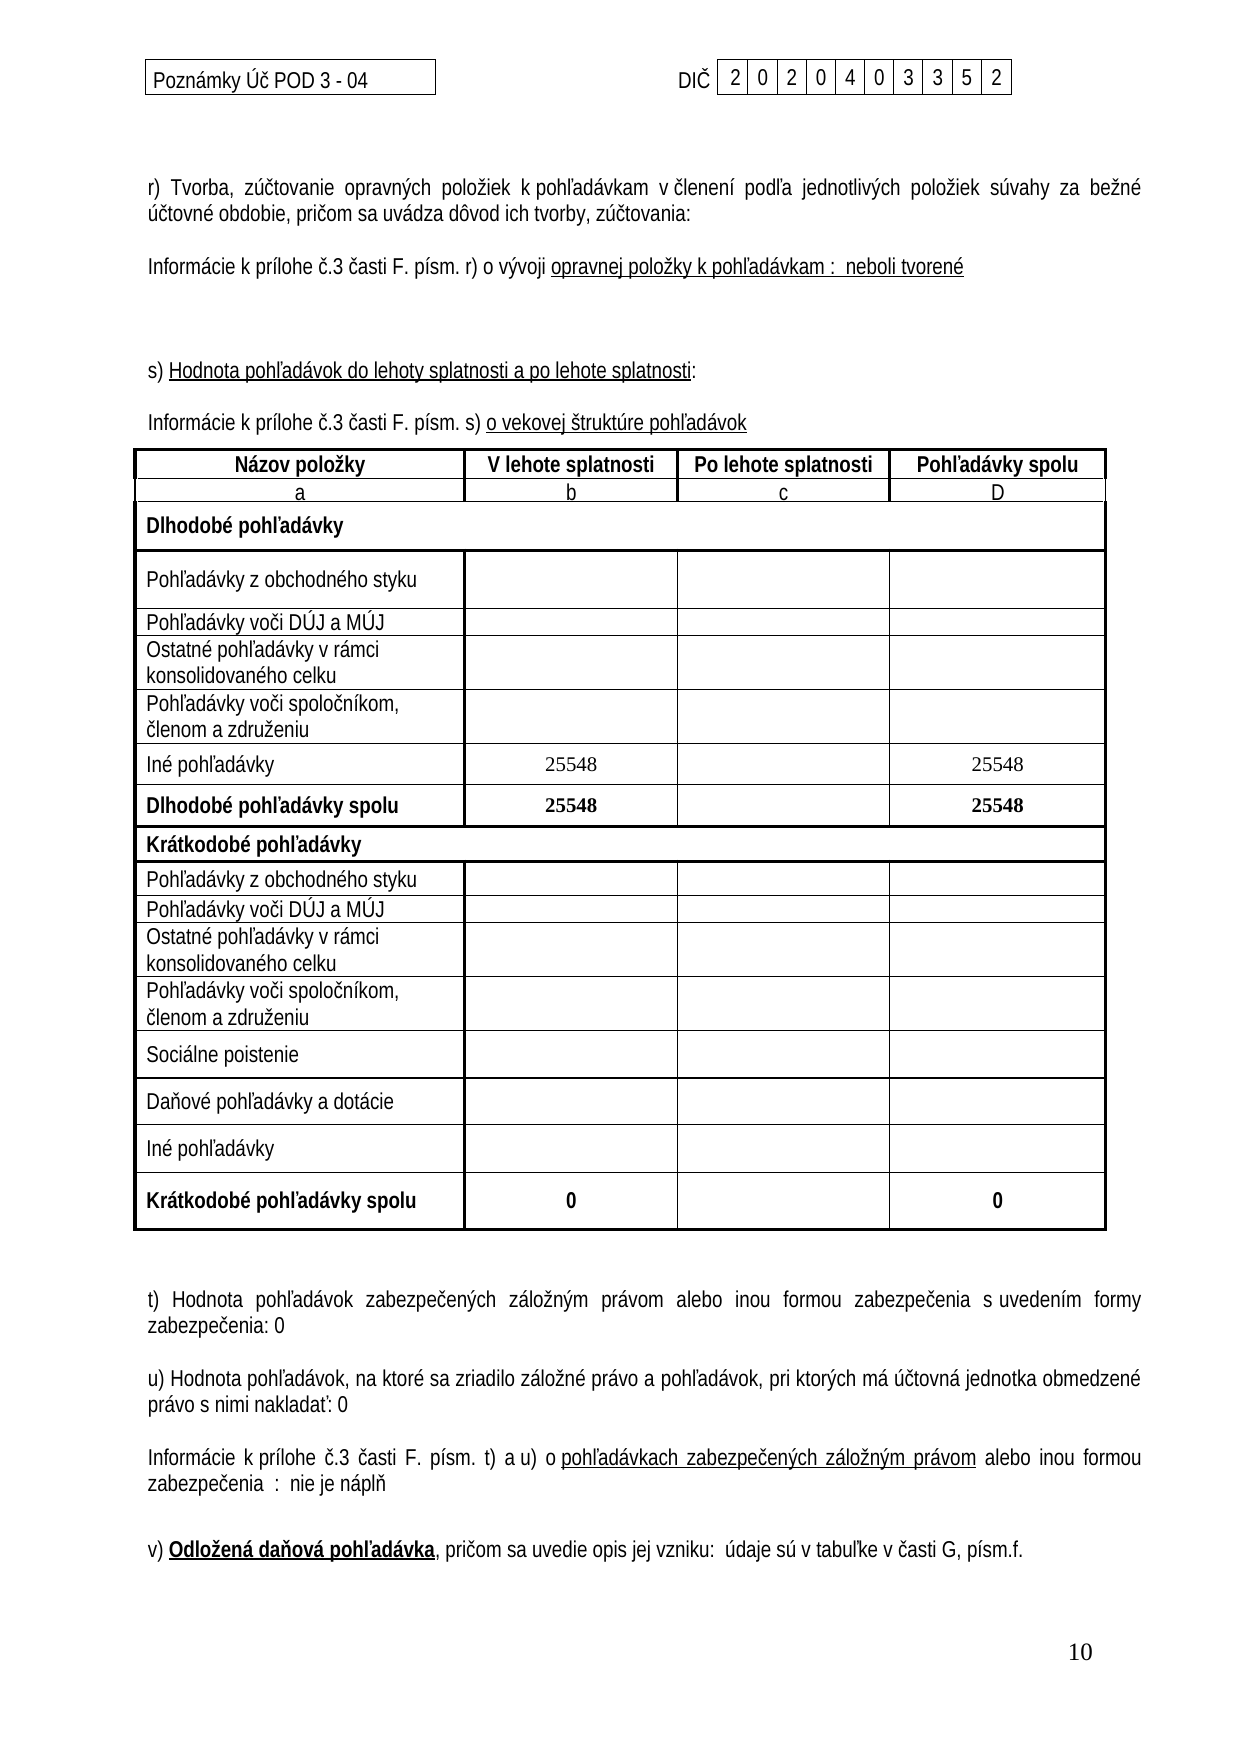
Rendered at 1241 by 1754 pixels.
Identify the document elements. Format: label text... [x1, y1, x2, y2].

table_cell [890, 977, 1104, 1030]
text t) Hodnota pohľadávok zabezpečených záložným právom alebo inou formou zabezpečenia s uvedením formy zabezpečenia: 0 [148, 1286, 1141, 1339]
table_cell [466, 1031, 677, 1077]
table_cell Pohľadávky voči DÚJ a MÚJ [137, 896, 463, 922]
table_header Po lehote splatnosti [679, 451, 888, 478]
text r) Tvorba, zúčtovanie opravných položiek k pohľadávkam v členení podľa jednotlivých položiek súvahy za bežné účtovné obdobie, pričom sa uvádza dôvod ich tvorby, zúčtovania: [148, 174, 1141, 227]
table_cell [678, 690, 889, 742]
table_cell 25548 [466, 744, 677, 784]
table_cell Dlhodobé pohľadávky [137, 501, 1104, 548]
table_cell Dlhodobé pohľadávky spolu [137, 785, 463, 825]
table_cell [466, 552, 677, 608]
table_cell 25548 [890, 744, 1104, 784]
text Informácie k prílohe č.3 časti F. písm. s) o vekovej štruktúre pohľadávok [148, 409, 1142, 436]
table_cell Pohľadávky voči DÚJ a MÚJ [137, 609, 463, 635]
table_cell a [136, 479, 463, 501]
table_cell [466, 636, 677, 689]
table_cell Daňové pohľadávky a dotácie [137, 1079, 463, 1124]
table_cell b [466, 479, 676, 501]
table_cell Pohľadávky voči spoločníkom, členom a združeniu [137, 977, 463, 1030]
table_cell [890, 923, 1104, 976]
table_cell [466, 1079, 677, 1124]
table_cell Iné pohľadávky [137, 744, 463, 784]
table_cell [466, 609, 677, 635]
table_cell [890, 1031, 1104, 1077]
table_cell Krátkodobé pohľadávky [137, 828, 1104, 859]
table_cell [678, 1079, 889, 1124]
table_cell [466, 896, 677, 922]
text u) Hodnota pohľadávok, na ktoré sa zriadilo záložné právo a pohľadávok, pri ktorých má účtovná jednotka obmedzené právo s nimi nakladať: 0 [148, 1365, 1141, 1418]
text Informácie k prílohe č.3 časti F. písm. r) o vývoji opravnej položky k pohľadávkam : neboli tvorené [148, 253, 1142, 279]
table_cell c [679, 479, 888, 501]
table_cell 25548 [890, 785, 1104, 825]
table_cell [678, 923, 889, 976]
table_cell D [891, 478, 1105, 501]
table_cell [466, 977, 677, 1030]
table_cell [466, 923, 677, 976]
table_cell Ostatné pohľadávky v rámci konsolidovaného celku [137, 923, 463, 976]
table_cell [890, 1125, 1104, 1172]
text Informácie k prílohe č.3 časti F. písm. t) a u) o pohľadávkach zabezpečených záložným právom alebo inou formou zabezpečenia : nie je náplň [148, 1444, 1142, 1497]
table_cell 25548 [466, 785, 677, 825]
table_header V lehote splatnosti [466, 451, 676, 478]
table_header Názov položky [137, 451, 463, 478]
table_cell [678, 1125, 889, 1172]
table_cell [890, 863, 1104, 895]
table_header Pohľadávky spolu [891, 451, 1104, 478]
table_cell 0 [890, 1173, 1104, 1228]
table_cell [678, 744, 889, 784]
table_cell 0 [466, 1173, 677, 1228]
table_cell [678, 977, 889, 1030]
table_cell [678, 636, 889, 689]
text s) Hodnota pohľadávok do lehoty splatnosti a po lehote splatnosti: [148, 357, 1141, 383]
table_cell [678, 1173, 889, 1228]
table_cell Pohľadávky voči spoločníkom, členom a združeniu [137, 690, 463, 742]
table_cell [678, 552, 889, 608]
table_cell [466, 1125, 677, 1172]
table_cell [890, 896, 1104, 922]
table_cell Sociálne poistenie [137, 1031, 463, 1077]
table_cell [890, 636, 1104, 689]
table_cell [466, 863, 677, 895]
table_cell [890, 552, 1104, 608]
table_cell [890, 609, 1104, 635]
table_cell Ostatné pohľadávky v rámci konsolidovaného celku [137, 636, 463, 689]
table_cell Pohľadávky z obchodného styku [137, 863, 463, 895]
table_cell Pohľadávky z obchodného styku [137, 552, 463, 608]
table_cell [678, 609, 889, 635]
table_cell [678, 863, 889, 895]
table_cell [678, 1031, 889, 1077]
table_cell [678, 785, 889, 825]
text v) Odložená daňová pohľadávka, pričom sa uvedie opis jej vzniku: údaje sú v tabuľke v časti G, písm.f. [148, 1536, 1092, 1562]
table_cell Krátkodobé pohľadávky spolu [137, 1173, 463, 1228]
table_cell Iné pohľadávky [137, 1125, 463, 1172]
table_cell [890, 690, 1104, 742]
table_cell [890, 1079, 1104, 1124]
table_cell [678, 896, 889, 922]
table_cell [466, 690, 677, 742]
